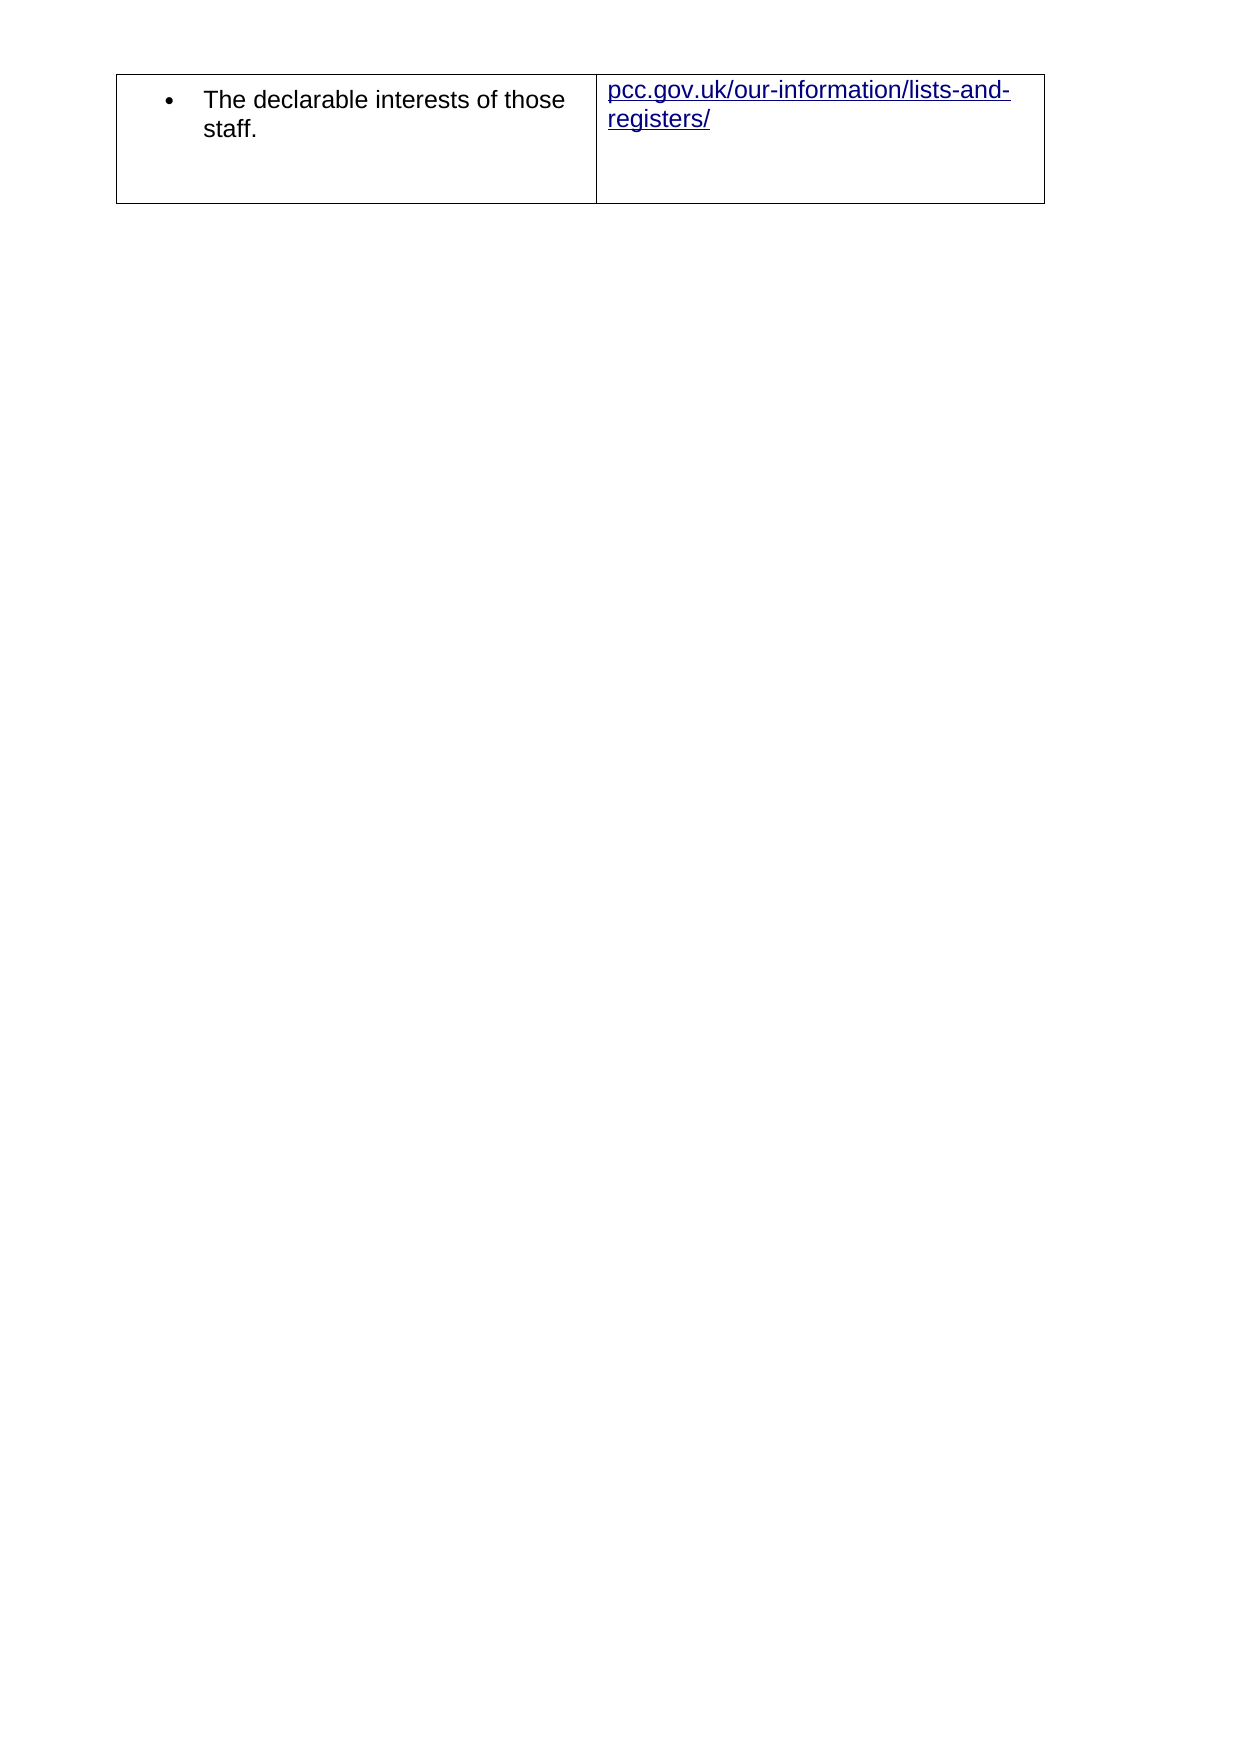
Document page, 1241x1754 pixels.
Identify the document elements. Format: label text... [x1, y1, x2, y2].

table_header Request Good Afternoon, I am writing to request information under the Freedom of Information Act as follows: The total staffing budget for your PCC's private office and political staff. The total number of staff employed in your PCC's private or political office. The salary banding of those staff. The declarable interests of those staff. [117, 75, 596, 203]
table_header pcc.gov.uk/our-information/lists-and-registers/ [597, 75, 1044, 203]
